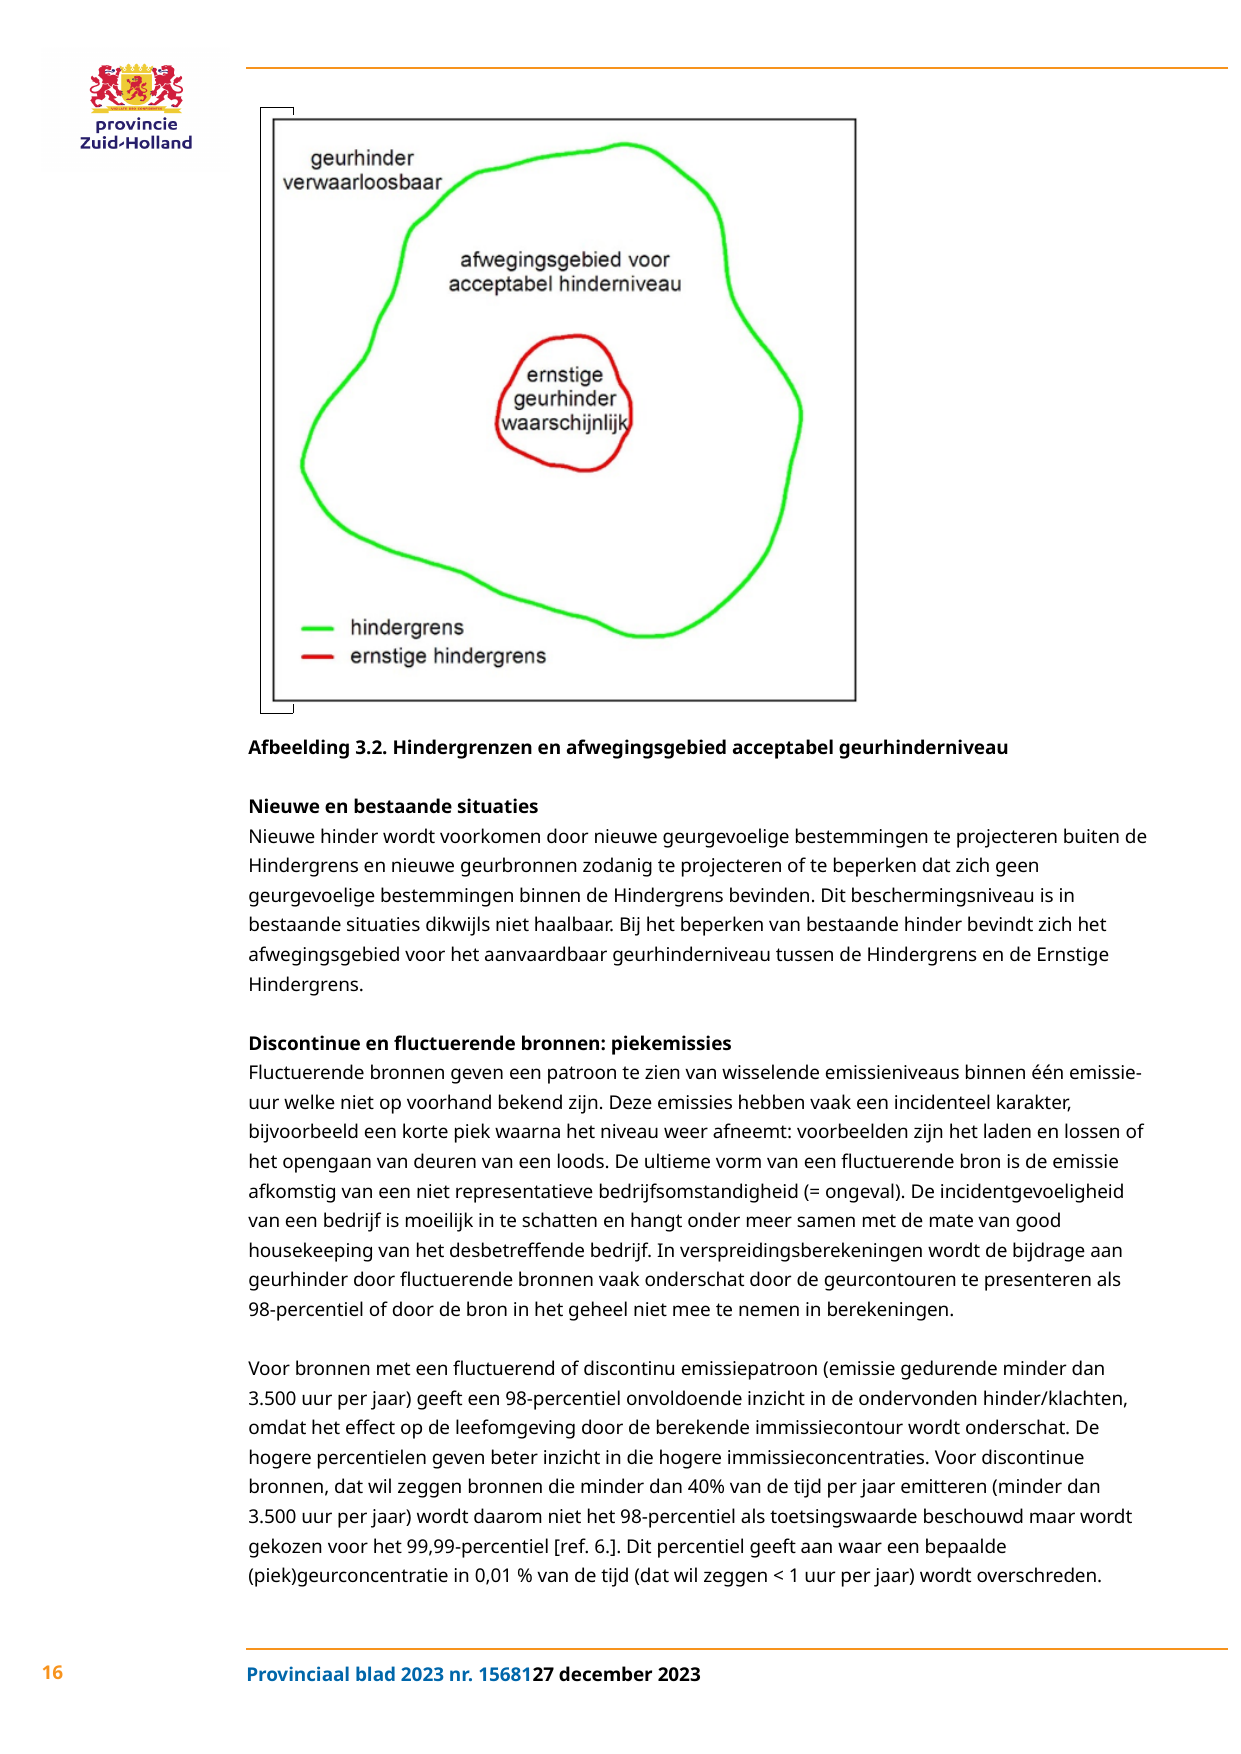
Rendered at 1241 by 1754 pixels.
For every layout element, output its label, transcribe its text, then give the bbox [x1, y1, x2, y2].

text Afbeelding 3.2. Hindergrenzen en afwegingsgebied acceptabel geurhinderniveau [248, 734, 1152, 760]
text Discontinue en fluctuerende bronnen: piekemissies [248, 1030, 1152, 1056]
text Fluctuerende bronnen geven een patroon te zien van wisselende emissieniveaus binnen één emissie-uur welke niet op voorhand bekend zijn. Deze emissies hebben vaak een incidenteel karakter, bijvoorbeeld een korte piek waarna het niveau weer afneemt: voorbeelden zijn het laden en lossen of het opengaan van deuren van een loods. De ultieme vorm van een fluctuerende bron is de emissie afkomstig van een niet representatieve bedrijfsomstandigheid (= ongeval). De incidentgevoeligheid van een bedrijf is moeilijk in te schatten en hangt onder meer samen met de mate van good housekeeping van het desbetreffende bedrijf. In verspreidingsberekeningen wordt de bijdrage aan geurhinder door fluctuerende bronnen vaak onderschat door de geurcontouren te presenteren als 98-percentiel of door de bron in het geheel niet mee te nemen in berekeningen. [248, 1059, 1152, 1322]
picture [41, 47, 231, 172]
text Nieuwe en bestaande situaties [248, 793, 1152, 819]
text Voor bronnen met een fluctuerend of discontinu emissiepatroon (emissie gedurende minder dan 3.500 uur per jaar) geeft een 98-percentiel onvoldoende inzicht in de ondervonden hinder/klachten, omdat het effect op de leefomgeving door de berekende immissiecontour wordt onderschat. De hogere percentielen geven beter inzicht in die hogere immissieconcentraties. Voor discontinue bronnen, dat wil zeggen bronnen die minder dan 40% van de tijd per jaar emitteren (minder dan 3.500 uur per jaar) wordt daarom niet het 98-percentiel als toetsingswaarde beschouwd maar wordt gekozen voor het 99,99-percentiel [ref. 6.]. Dit percentiel geeft aan waar een bepaalde (piek)geurconcentratie in 0,01 % van de tijd (dat wil zeggen < 1 uur per jaar) wordt overschreden. [248, 1355, 1152, 1588]
text Nieuwe hinder wordt voorkomen door nieuwe geurgevoelige bestemmingen te projecteren buiten de Hindergrens en nieuwe geurbronnen zodanig te projecteren of te beperken dat zich geen geurgevoelige bestemmingen binnen de Hindergrens bevinden. Dit beschermingsniveau is in bestaande situaties dikwijls niet haalbaar. Bij het beperken van bestaande hinder bevindt zich het afwegingsgebied voor het aanvaardbaar geurhinderniveau tussen de Hindergrens en de Ernstige Hindergrens. [248, 823, 1152, 997]
picture [268, 115, 860, 704]
